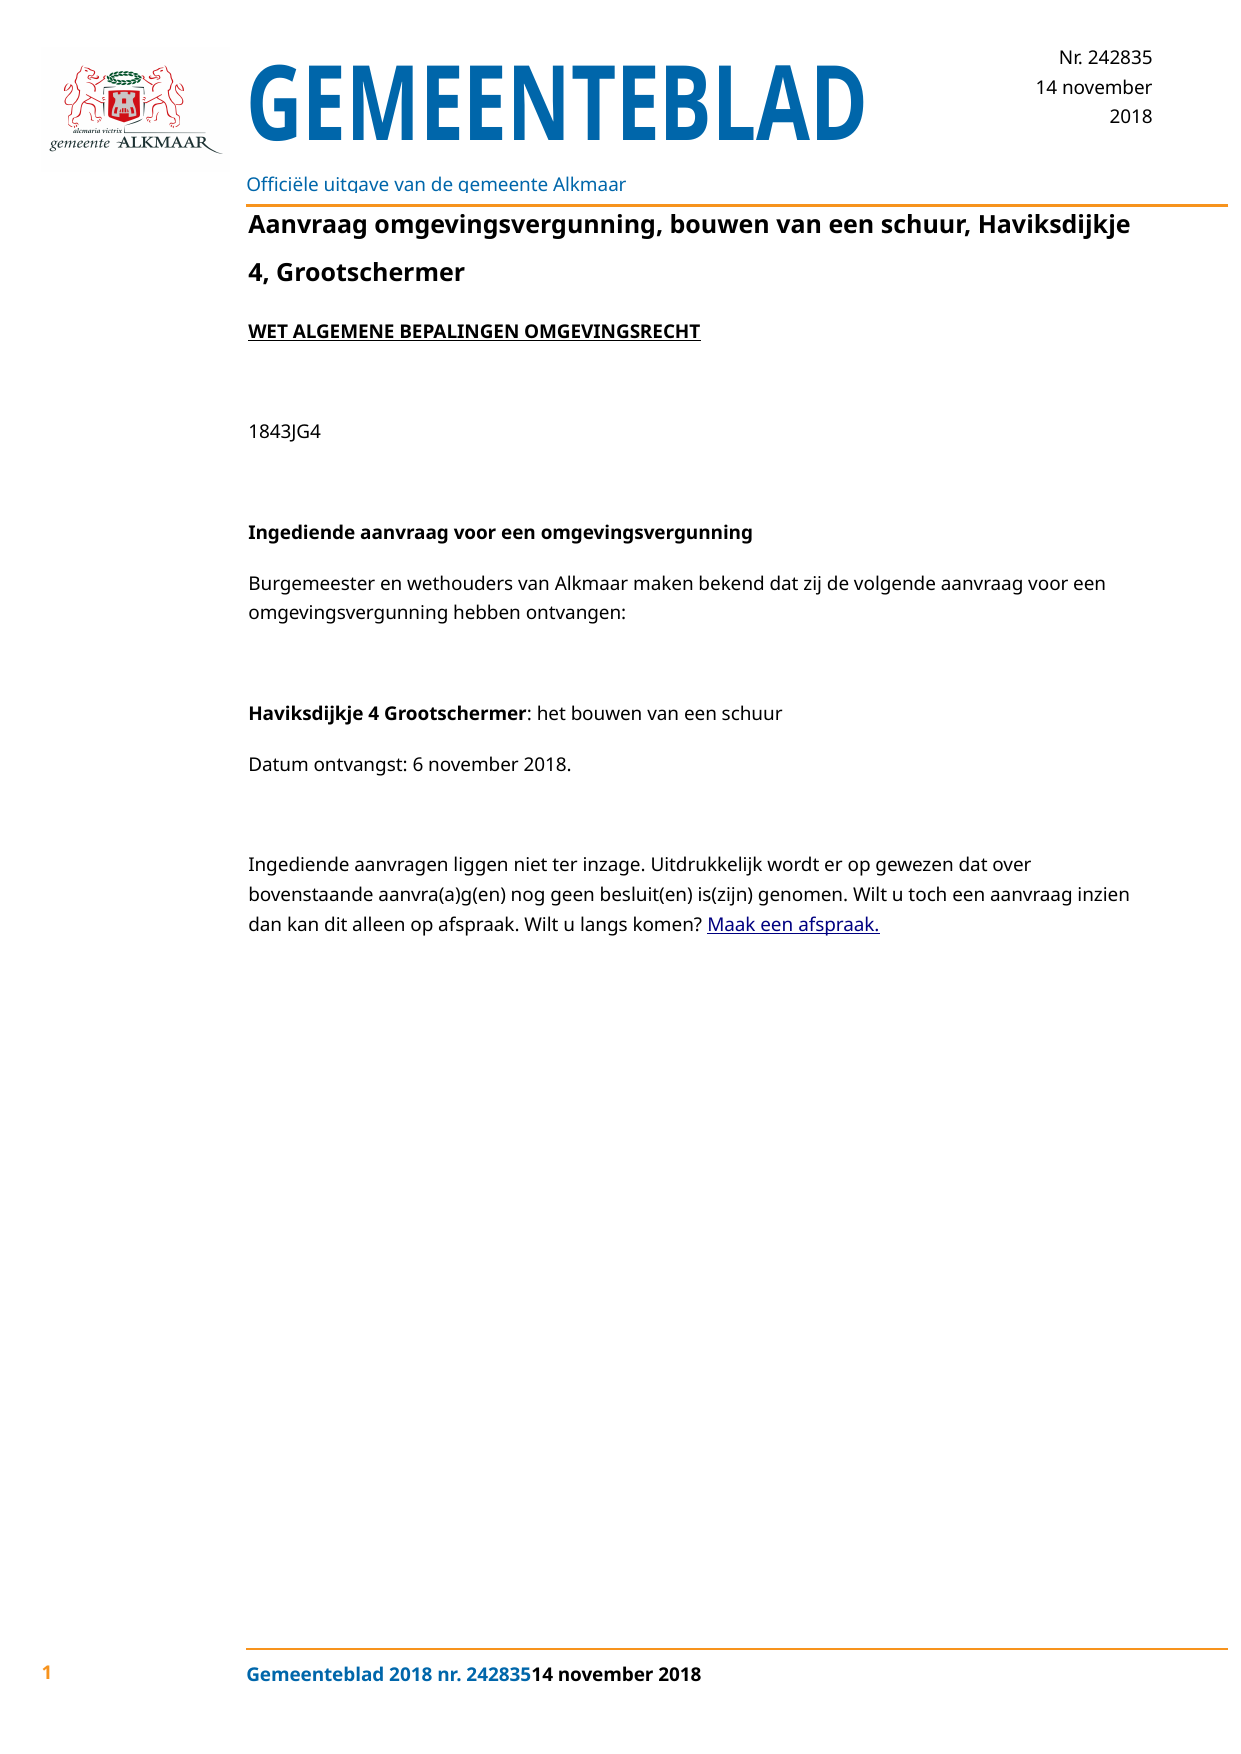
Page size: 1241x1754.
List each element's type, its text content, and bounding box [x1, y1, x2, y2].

text Ingediende aanvraag voor een omgevingsvergunning [248, 519, 1152, 545]
text Haviksdijkje 4 Grootschermer: het bouwen van een schuur [248, 700, 1152, 726]
text 1843JG4 [248, 419, 1152, 444]
text Aanvraag omgevingsvergunning, bouwen van een schuur, Haviksdijkje 4, Grootschermer [248, 207, 1152, 288]
text Burgemeester en wethouders van Alkmaar maken bekend dat zij de volgende aanvraag voor een omgevingsvergunning hebben ontvangen: [248, 570, 1152, 625]
picture [41, 47, 231, 172]
text Ingediende aanvragen liggen niet ter inzage. Uitdrukkelijk wordt er op gewezen dat over bovenstaande aanvra(a)g(en) nog geen besluit(en) is(zijn) genomen. Wilt u toch een aanvraag inzien dan kan dit alleen op afspraak. Wilt u langs komen? Maak een afspraak. [248, 852, 1152, 937]
text WET ALGEMENE BEPALINGEN OMGEVINGSRECHT [248, 318, 1152, 344]
text Datum ontvangst: 6 november 2018. [248, 751, 1152, 777]
